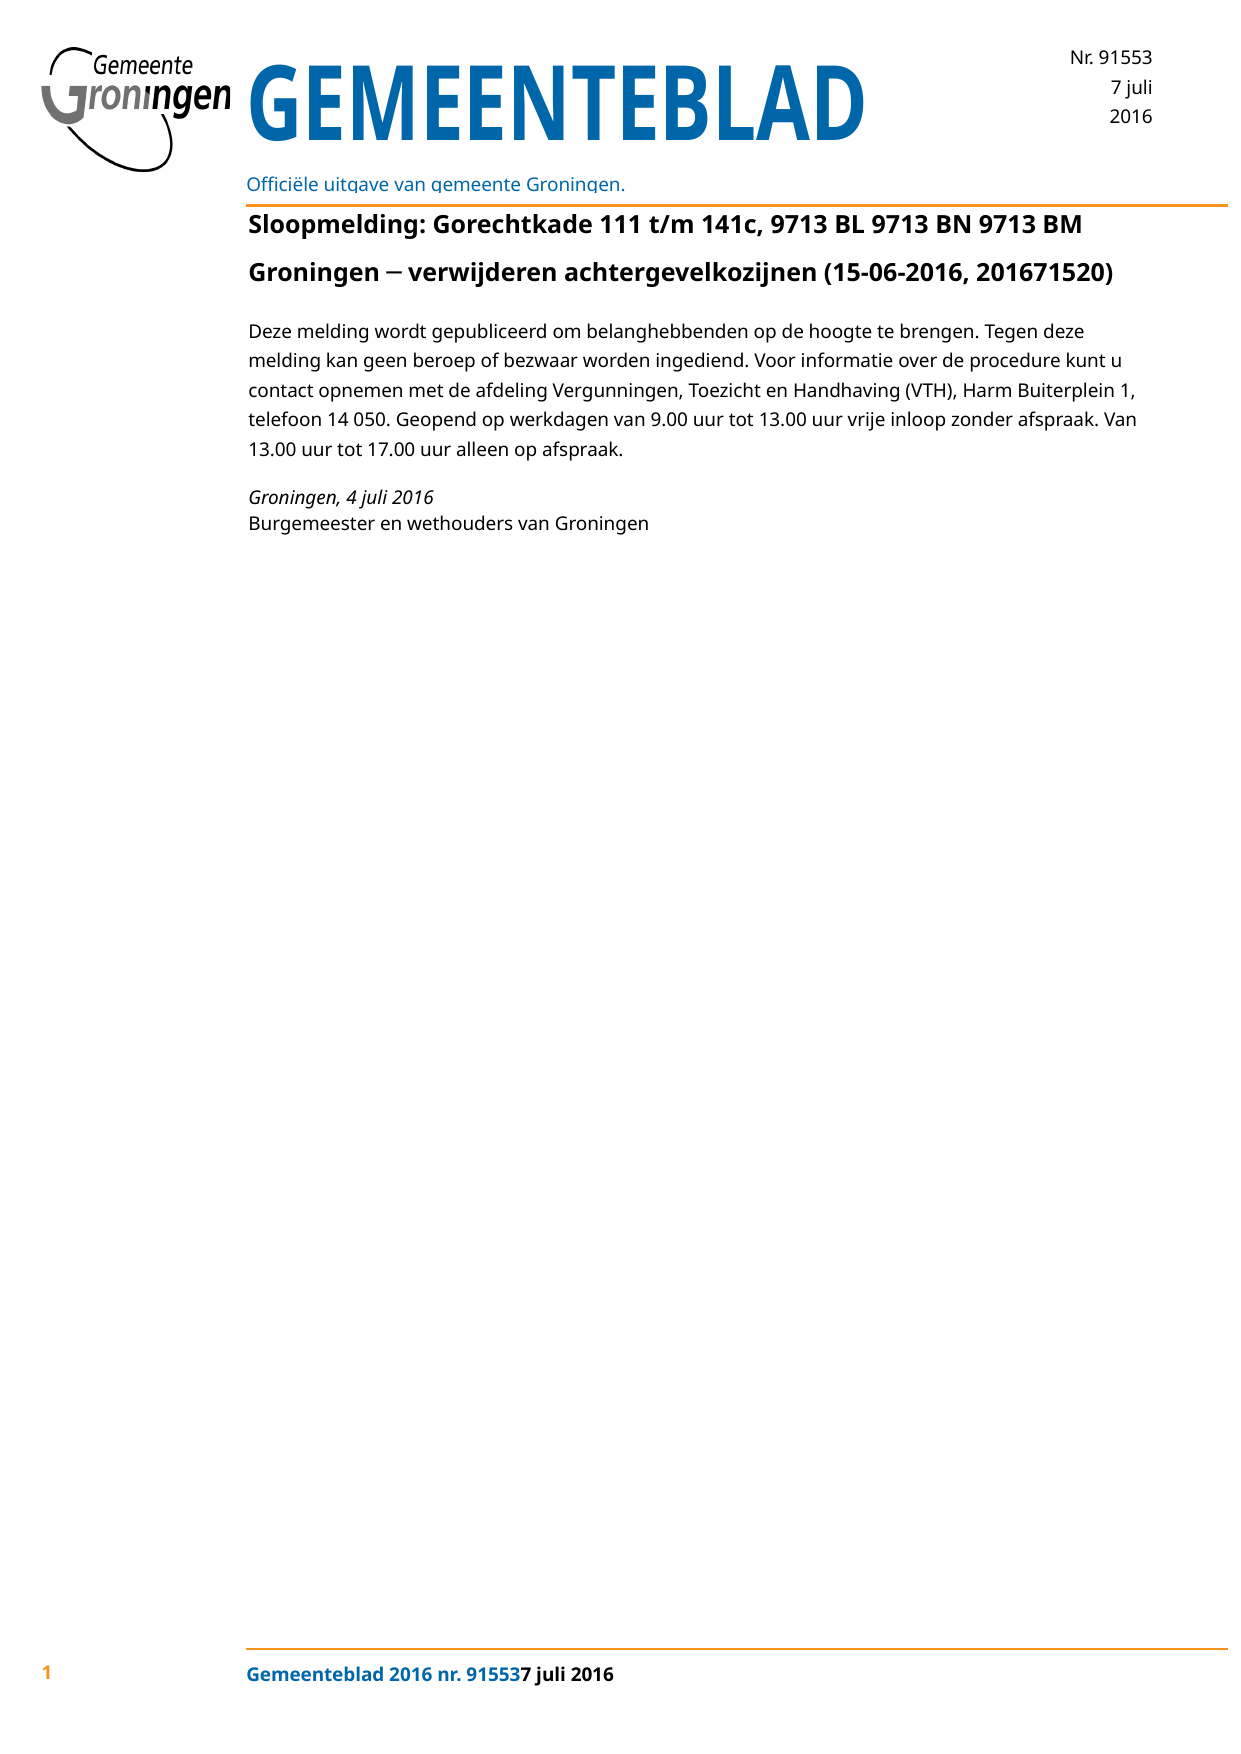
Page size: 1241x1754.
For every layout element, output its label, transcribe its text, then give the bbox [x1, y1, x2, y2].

text Deze melding wordt gepubliceerd om belanghebbenden op de hoogte te brengen. Tegen deze melding kan geen beroep of bezwaar worden ingediend. Voor informatie over de procedure kunt u contact opnemen met de afdeling Vergunningen, Toezicht en Handhaving (VTH), Harm Buiterplein 1, telefoon 14 050. Geopend op werkdagen van 9.00 uur tot 13.00 uur vrije inloop zonder afspraak. Van 13.00 uur tot 17.00 uur alleen op afspraak. [248, 318, 1152, 462]
text Burgemeester en wethouders van Groningen [248, 510, 1152, 536]
picture [41, 47, 231, 172]
text Sloopmelding: Gorechtkade 111 t/m 141c, 9713 BL 9713 BN 9713 BM Groningen ─ verwijderen achtergevelkozijnen (15-06-2016, 201671520) [248, 207, 1152, 288]
text Groningen, 4 juli 2016 [248, 484, 1152, 510]
